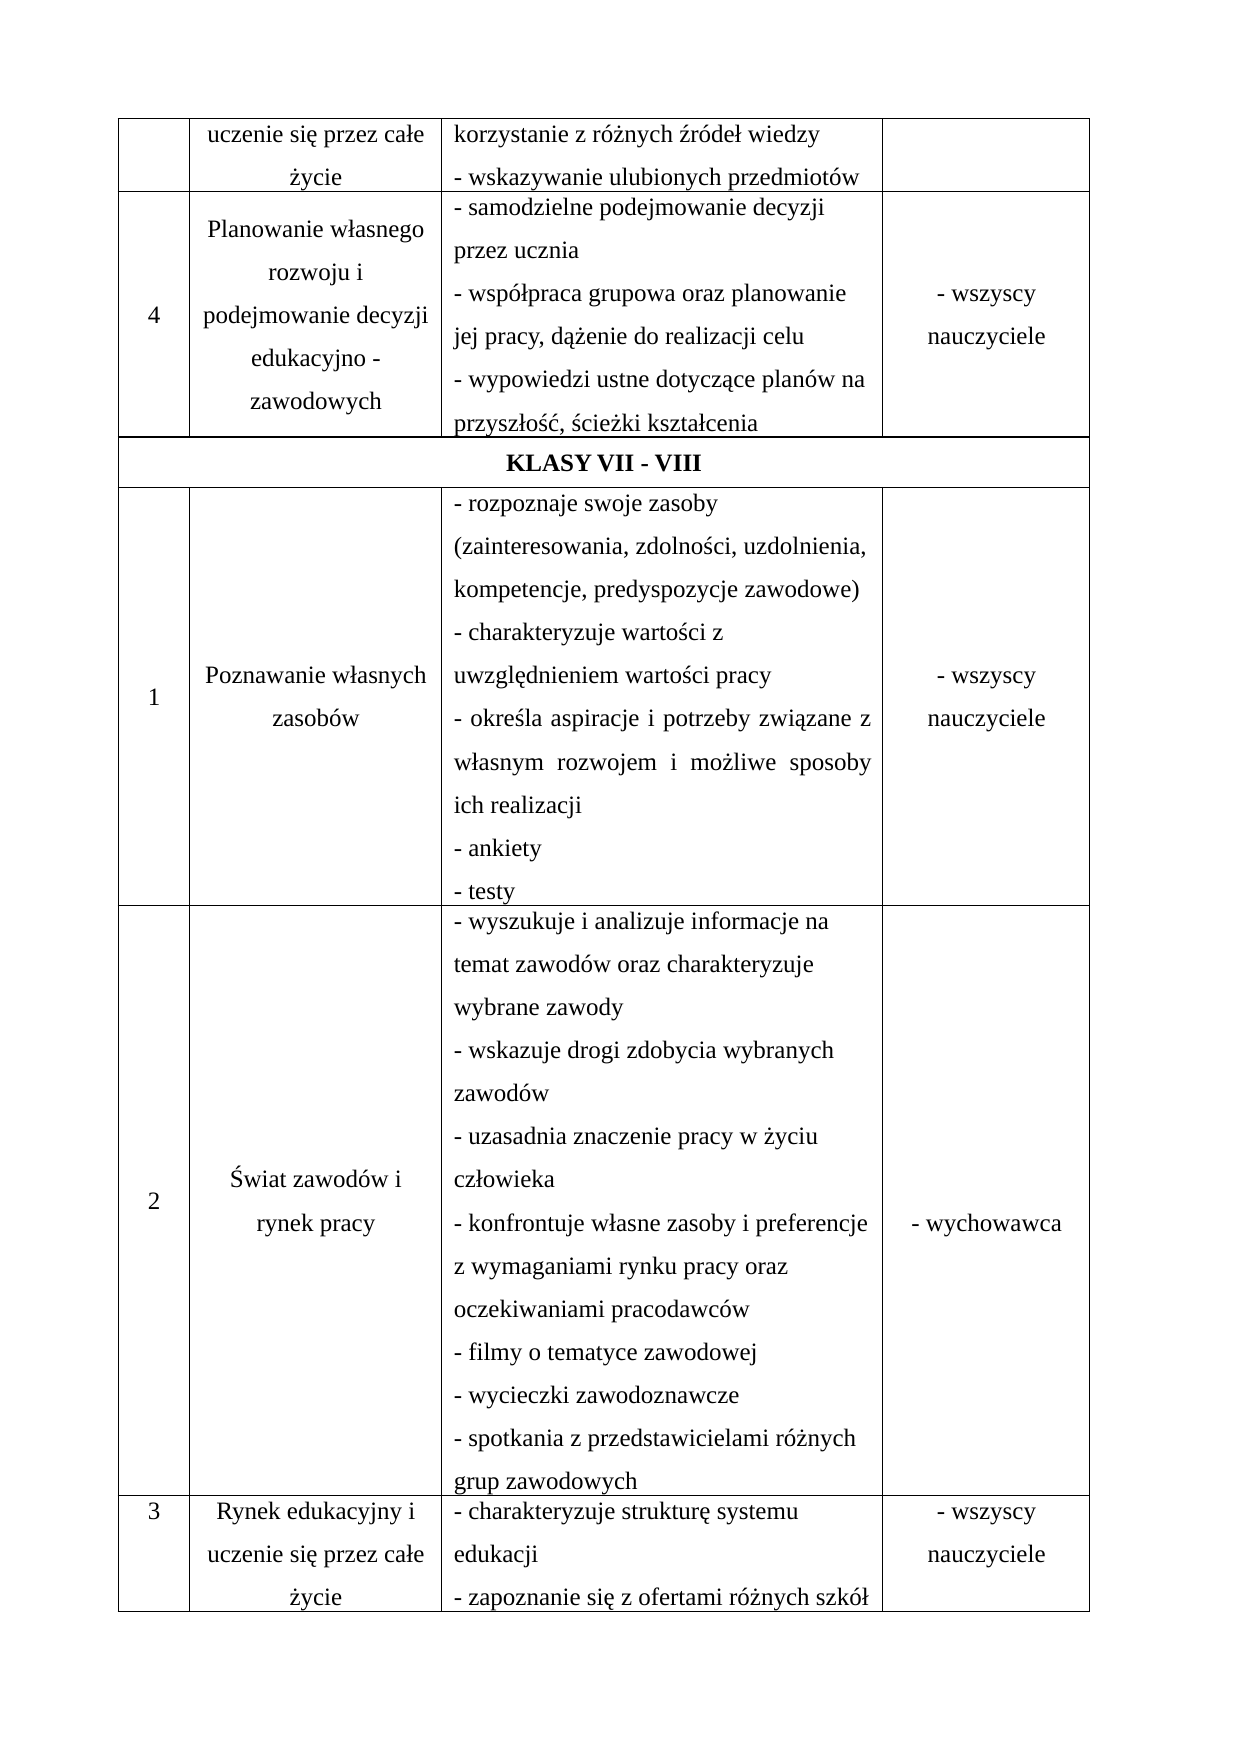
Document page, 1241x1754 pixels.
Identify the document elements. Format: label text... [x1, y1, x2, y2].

table_cell [883, 119, 1089, 191]
table_cell - wszyscy nauczyciele [883, 192, 1089, 436]
table_cell - wychowawca [883, 906, 1089, 1495]
table_cell KLASY VII - VIII [119, 438, 1089, 487]
table_cell - rozpoznaje swoje zasoby (zainteresowania, zdolności, uzdolnienia, kompetencje, predyspozycje zawodowe) - charakteryzuje wartości z uwzględnieniem wartości pracy - określa aspiracje i potrzeby związane z własnym rozwojem i możliwe sposoby ich realizacji - ankiety - testy [442, 488, 882, 905]
table_cell - wszyscy nauczyciele [883, 1496, 1089, 1611]
table_cell 3 [119, 1496, 189, 1611]
table_cell Rynek edukacyjny i uczenie się przez całe życie [190, 1496, 441, 1611]
table_cell 1 [119, 488, 189, 905]
table_cell [119, 119, 189, 191]
table_cell 4 [119, 192, 189, 436]
table_cell Poznawanie własnych zasobów [190, 488, 441, 905]
table_cell - charakteryzuje strukturę systemu edukacji - zapoznanie się z ofertami różnych szkół [442, 1496, 882, 1611]
table_cell - wyszukuje i analizuje informacje na temat zawodów oraz charakteryzuje wybrane zawody - wskazuje drogi zdobycia wybranych zawodów - uzasadnia znaczenie pracy w życiu człowieka - konfrontuje własne zasoby i preferencje z wymaganiami rynku pracy oraz oczekiwaniami pracodawców - filmy o tematyce zawodowej - wycieczki zawodoznawcze - spotkania z przedstawicielami różnych grup zawodowych [442, 906, 882, 1495]
table_cell uczenie się przez całe życie [190, 119, 441, 191]
table_cell - wszyscy nauczyciele [883, 488, 1089, 905]
table_cell Planowanie własnego rozwoju i podejmowanie decyzji edukacyjno - zawodowych [190, 192, 441, 436]
table_cell 2 [119, 906, 189, 1495]
table_cell - samodzielne podejmowanie decyzji przez ucznia - współpraca grupowa oraz planowanie jej pracy, dążenie do realizacji celu - wypowiedzi ustne dotyczące planów na przyszłość, ścieżki kształcenia [442, 192, 882, 436]
table_cell Świat zawodów i rynek pracy [190, 906, 441, 1495]
table_cell korzystanie z różnych źródeł wiedzy - wskazywanie ulubionych przedmiotów [442, 119, 882, 191]
